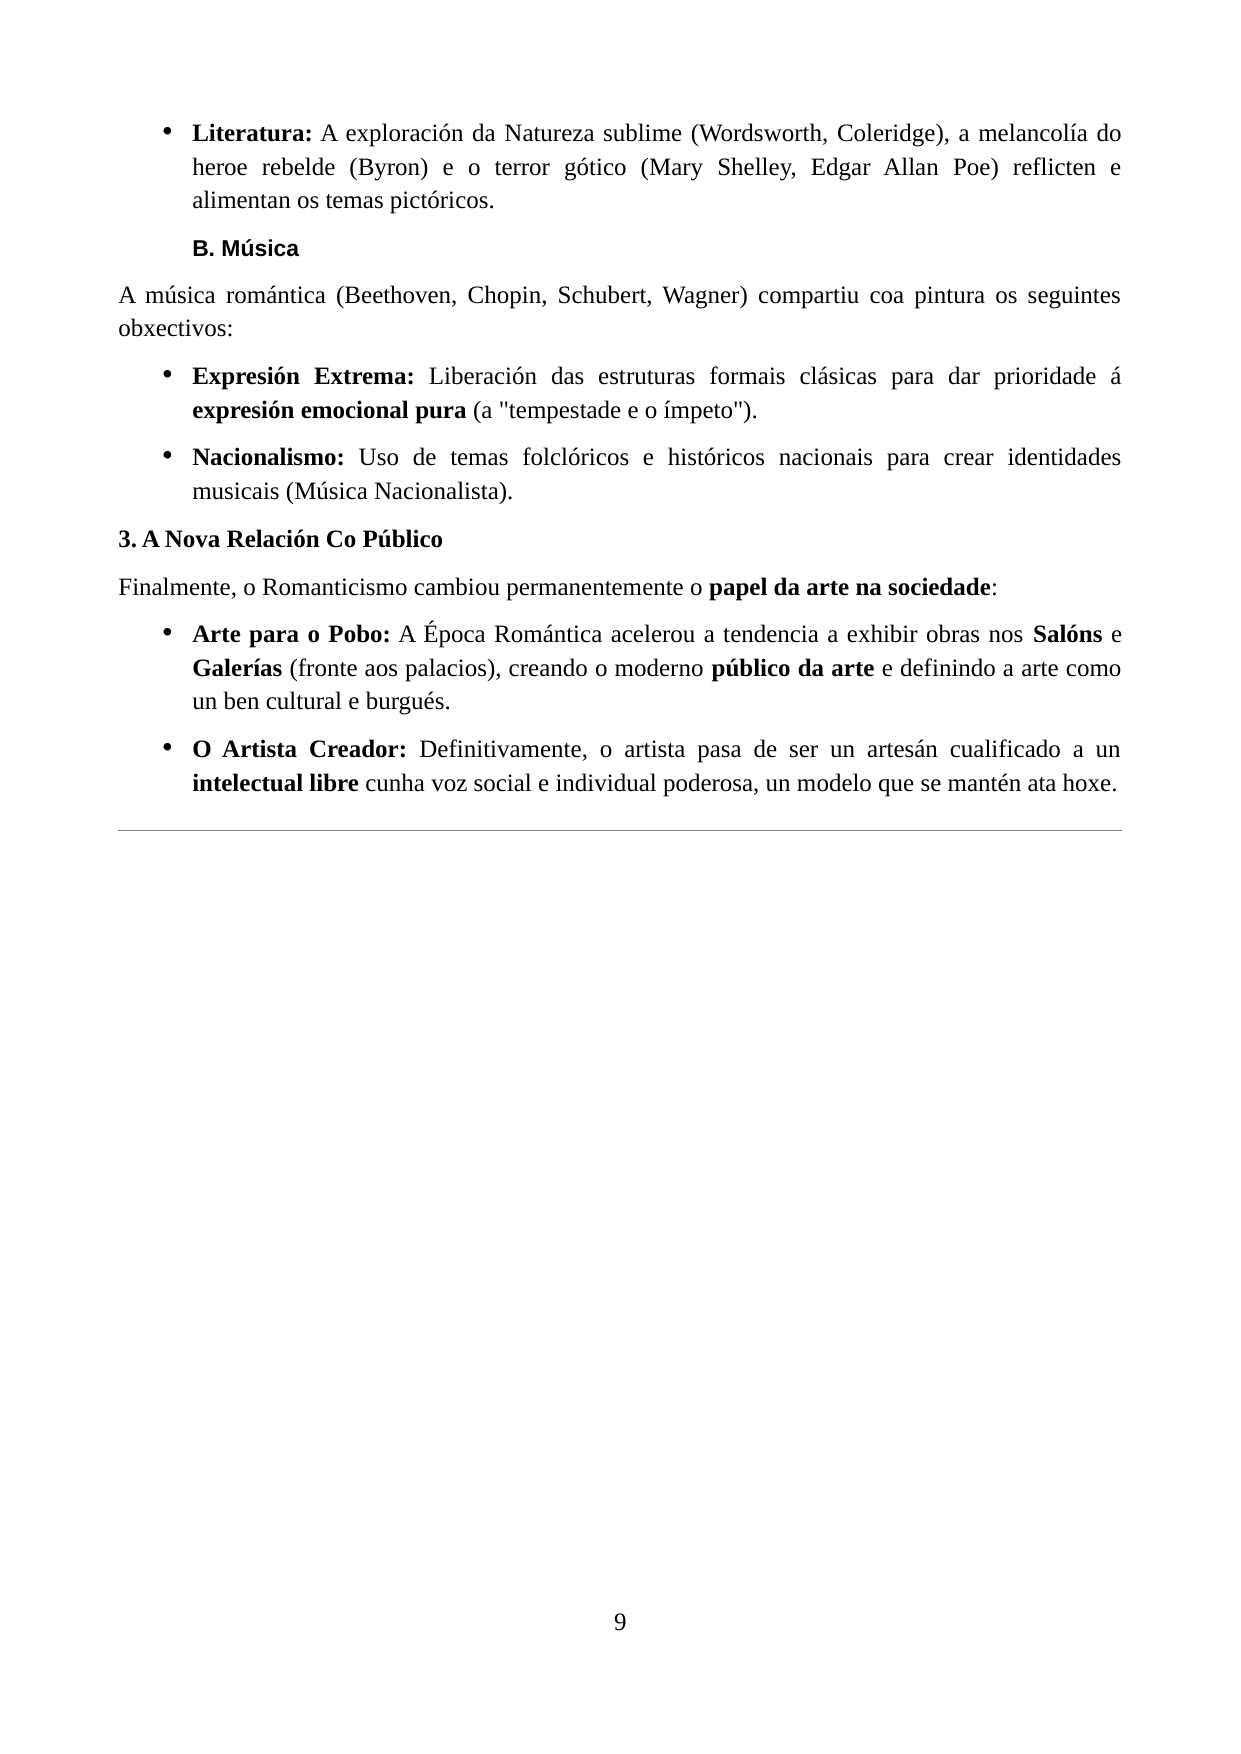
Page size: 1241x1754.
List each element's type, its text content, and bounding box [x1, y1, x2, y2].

list Expresión Extrema: Liberación das estruturas formais clásicas para dar prioridade á expresión emocional pura (a "tempestade e o ímpeto"). [162, 361, 1122, 424]
list Nacionalismo: Uso de temas folclóricos e históricos nacionais para crear identidades musicais (Música Nacionalista). [162, 442, 1122, 505]
subtitle B. Música [118, 233, 1122, 261]
list O Artista Creador: Definitivamente, o artista pasa de ser un artesán cualificado a un intelectual libre cunha voz social e individual poderosa, un modelo que se mantén ata hoxe. [162, 734, 1122, 797]
text A música romántica (Beethoven, Chopin, Schubert, Wagner) compartiu coa pintura os seguintes obxectivos: [118, 280, 1122, 342]
list Literatura: A exploración da Natureza sublime (Wordsworth, Coleridge), a melancolía do heroe rebelde (Byron) e o terror gótico (Mary Shelley, Edgar Allan Poe) reflicten e alimentan os temas pictóricos. [162, 118, 1122, 214]
subtitle 3. A Nova Relación Co Público [118, 524, 1122, 553]
text Finalmente, o Romanticismo cambiou permanentemente o papel da arte na sociedade: [118, 572, 1122, 600]
list Arte para o Pobo: A Época Romántica acelerou a tendencia a exhibir obras nos Salóns e Galerías (fronte aos palacios), creando o moderno público da arte e definindo a arte como un ben cultural e burgués. [162, 619, 1122, 715]
